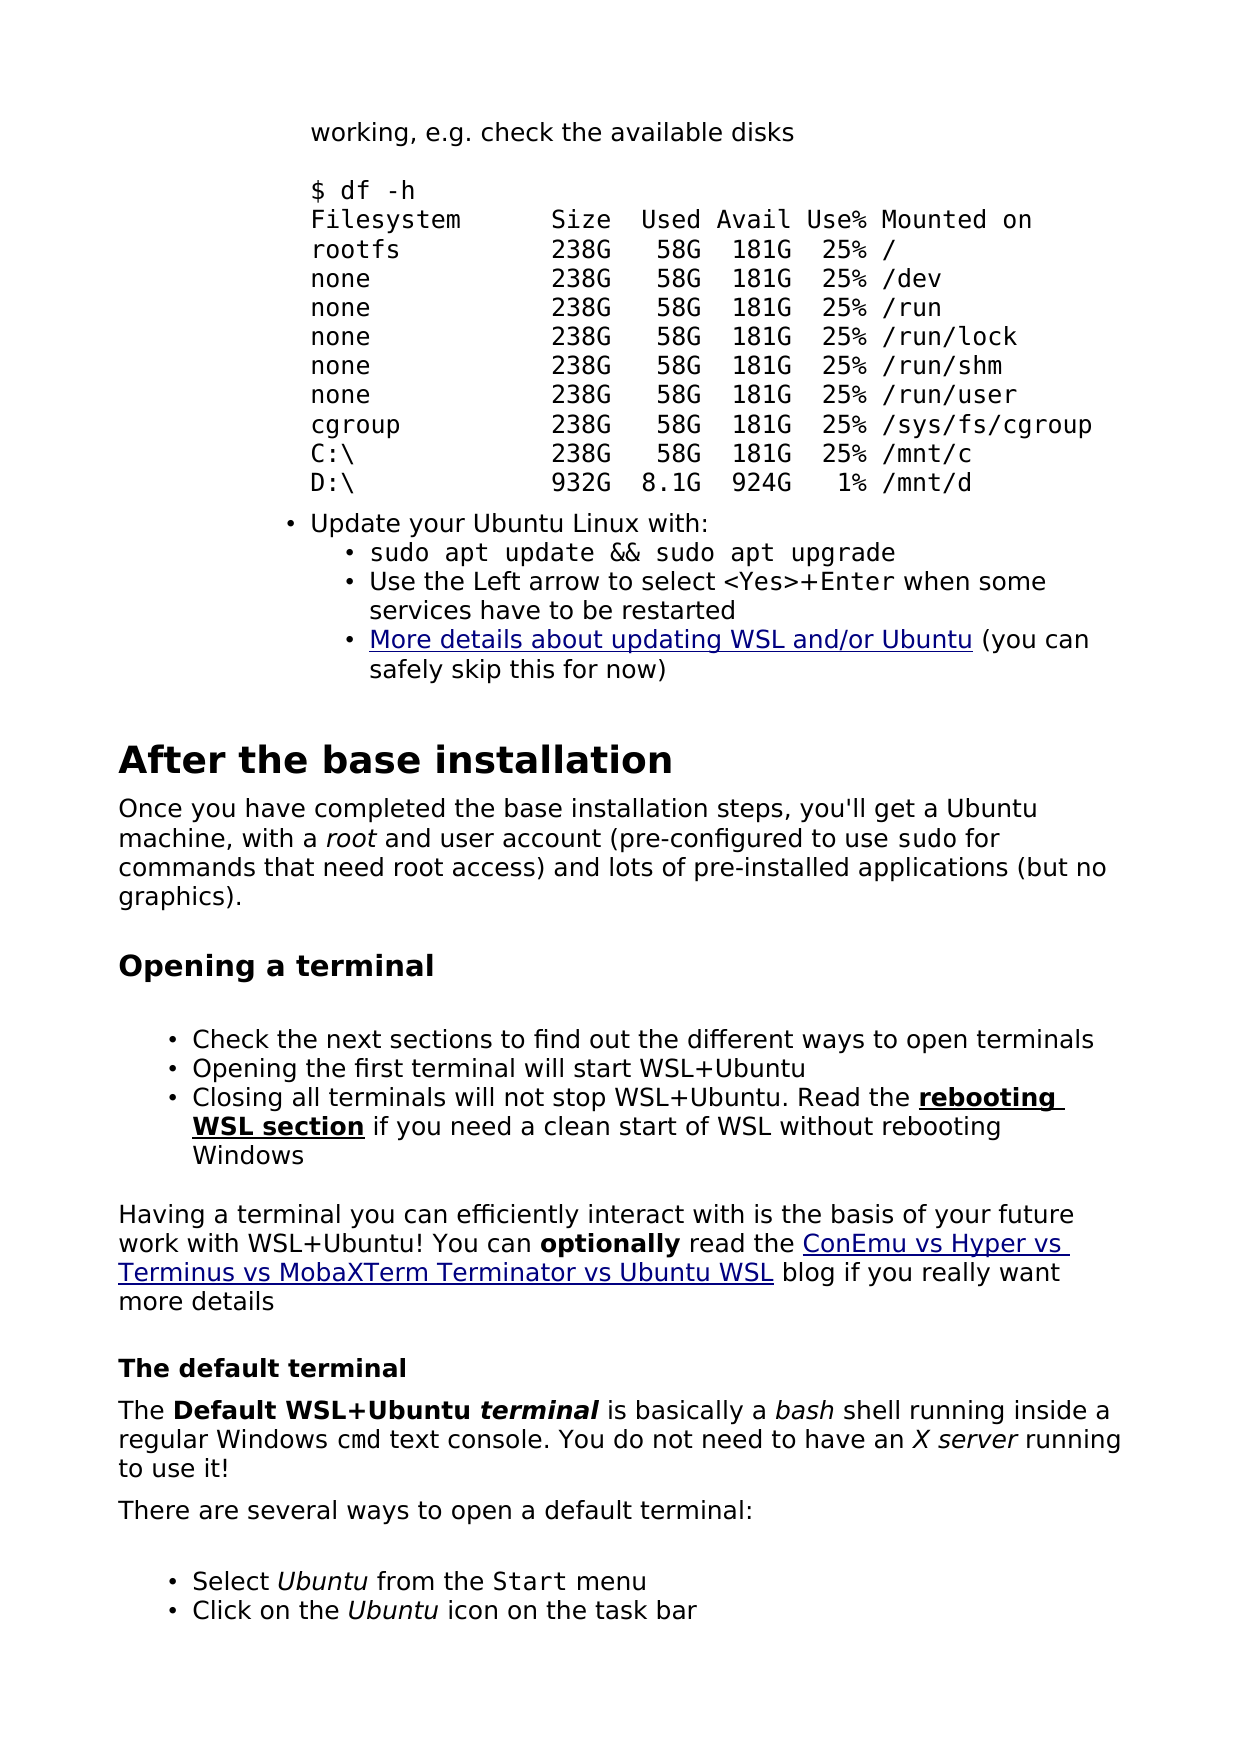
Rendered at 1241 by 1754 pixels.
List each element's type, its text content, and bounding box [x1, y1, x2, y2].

list $ df -h Filesystem Size Used Avail Use% Mounted on rootfs 238G 58G 181G 25% / none 238G 58G 181G 25% /dev none 238G 58G 181G 25% /run none 238G 58G 181G 25% /run/lock none 238G 58G 181G 25% /run/shm none 238G 58G 181G 25% /run/user cgroup 238G 58G 181G 25% /sys/fs/cgroup C:\ 238G 58G 181G 25% /mnt/c D:\ 932G 8.1G 924G 1% /mnt/d [295, 176, 1122, 497]
text The Default WSL+Ubuntu terminal is basically a bash shell running inside a regular Windows cmd text console. You do not need to have an X server running to use it! [118, 1396, 1122, 1483]
list Select Ubuntu from the Start menu [177, 1567, 1122, 1596]
list sudo apt update && sudo apt upgrade [354, 538, 1122, 567]
text There are several ways to open a default terminal: [118, 1496, 1122, 1525]
list Closing all terminals will not stop WSL+Ubuntu. Read the rebooting WSL section if you need a clean start of WSL without rebooting Windows [177, 1083, 1122, 1171]
list Use the Left arrow to select <Yes>+Enter when some services have to be restarted [354, 567, 1122, 626]
subtitle After the base installation [118, 738, 1122, 782]
text Having a terminal you can efficiently interact with is the basis of your future work with WSL+Ubuntu! You can optionally read the ConEmu vs Hyper vs Terminus vs MobaXTerm Terminator vs Ubuntu WSL blog if you really want more details [118, 1200, 1122, 1317]
subtitle Opening a terminal [118, 949, 1122, 983]
text Once you have completed the base installation steps, you'll get a Ubuntu machine, with a root and user account (pre-configured to use sudo for commands that need root access) and lots of pre-installed applications (but no graphics). [118, 795, 1122, 911]
subtitle The default terminal [118, 1354, 1122, 1383]
list Opening the first terminal will start WSL+Ubuntu [177, 1054, 1122, 1083]
list More details about updating WSL and/or Ubuntu (you can safely skip this for now) [354, 626, 1122, 684]
list Update your Ubuntu Linux with: [295, 509, 1122, 538]
list Check the next sections to find out the different ways to open terminals [177, 1025, 1122, 1054]
list working, e.g. check the available disks [295, 118, 1122, 176]
list Click on the Ubuntu icon on the task bar [177, 1596, 1122, 1625]
